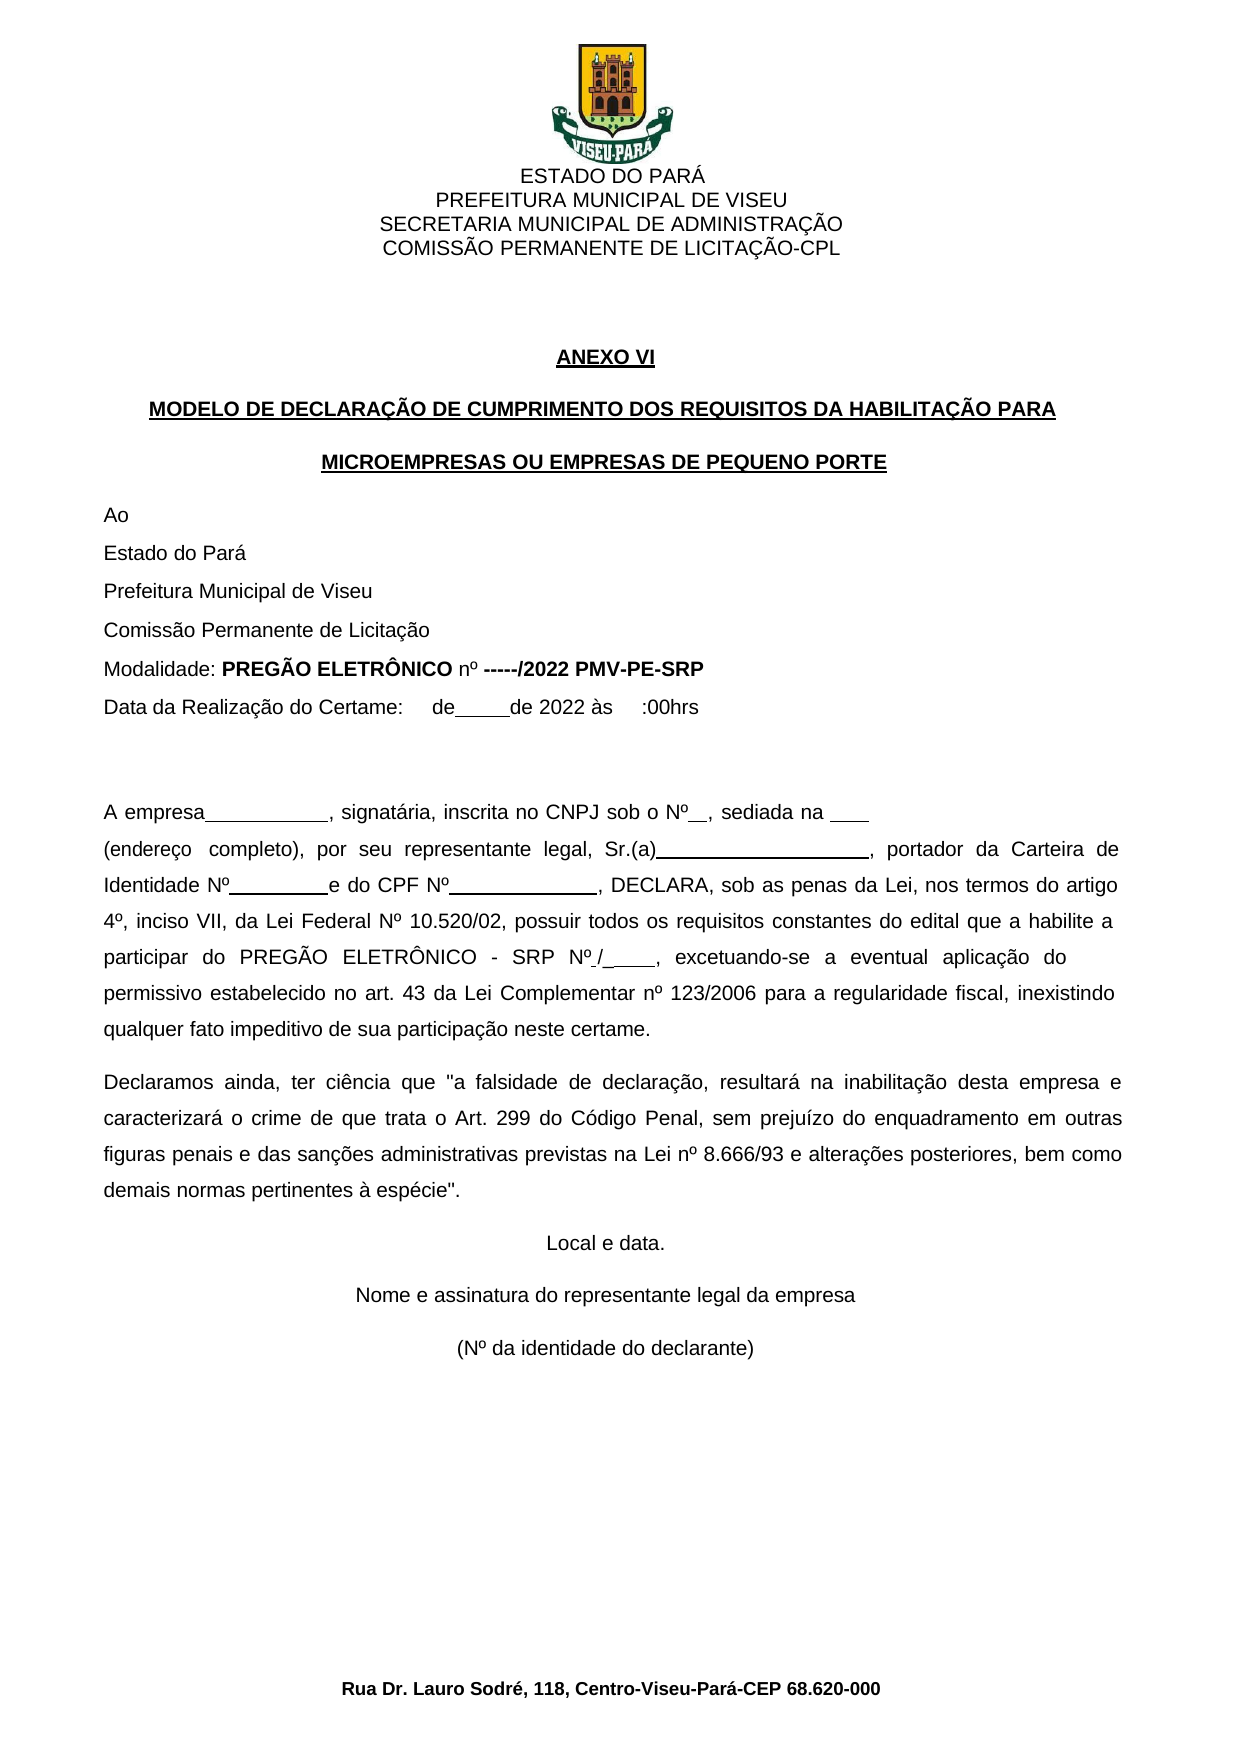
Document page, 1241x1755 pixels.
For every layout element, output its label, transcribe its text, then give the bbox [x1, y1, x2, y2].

text Nome e assinatura do representante legal da empresa (Nº da identidade do declarante) [354, 1283, 857, 1360]
text Local e data. [354, 1230, 857, 1254]
text Estado do Pará [103, 541, 1138, 565]
text Data da Realização do Certame: de de 2022 às :00hrs [103, 695, 1138, 719]
subtitle ANEXO VI [354, 344, 857, 368]
text MODELO DE DECLARAÇÃO DE CUMPRIMENTO DOS REQUISITOS DA HABILITAÇÃO PARA [149, 397, 1138, 421]
text A empresa , signatária, inscrita no CNPJ sob o Nº , sediada na (endereço completo), por seu representante legal, Sr.(a) , portador da Carteira de Identidade Nº e do CPF Nº , DECLARA, sob as penas da Lei, nos termos do artigo 4º, inciso VII, da Lei Federal Nº 10.520/02, possuir todos os requisitos constantes do edital que a habilite a participar do PREGÃO ELETRÔNICO - SRP Nº /_ , excetuando-se a eventual aplicação do permissivo estabelecido no art. 43 da Lei Complementar nº 123/2006 para a regularidade fiscal, inexistindo qualquer fato impeditivo de sua participação neste certame. [103, 800, 1128, 1041]
text Modalidade: PREGÃO ELETRÔNICO nº -----/2022 PMV-PE-SRP [103, 656, 1138, 680]
text Declaramos ainda, ter ciência que "a falsidade de declaração, resultará na inabilitação desta empresa e caracterizará o crime de que trata o Art. 299 do Código Penal, sem prejuízo do enquadramento em outras figuras penais e das sanções administrativas previstas na Lei nº 8.666/93 e alterações posteriores, bem como demais normas pertinentes à espécie". [103, 1070, 1122, 1202]
text MICROEMPRESAS OU EMPRESAS DE PEQUENO PORTE [321, 450, 1138, 474]
text Ao [103, 502, 1138, 526]
text Prefeitura Municipal de Viseu Comissão Permanente de Licitação [103, 579, 462, 642]
